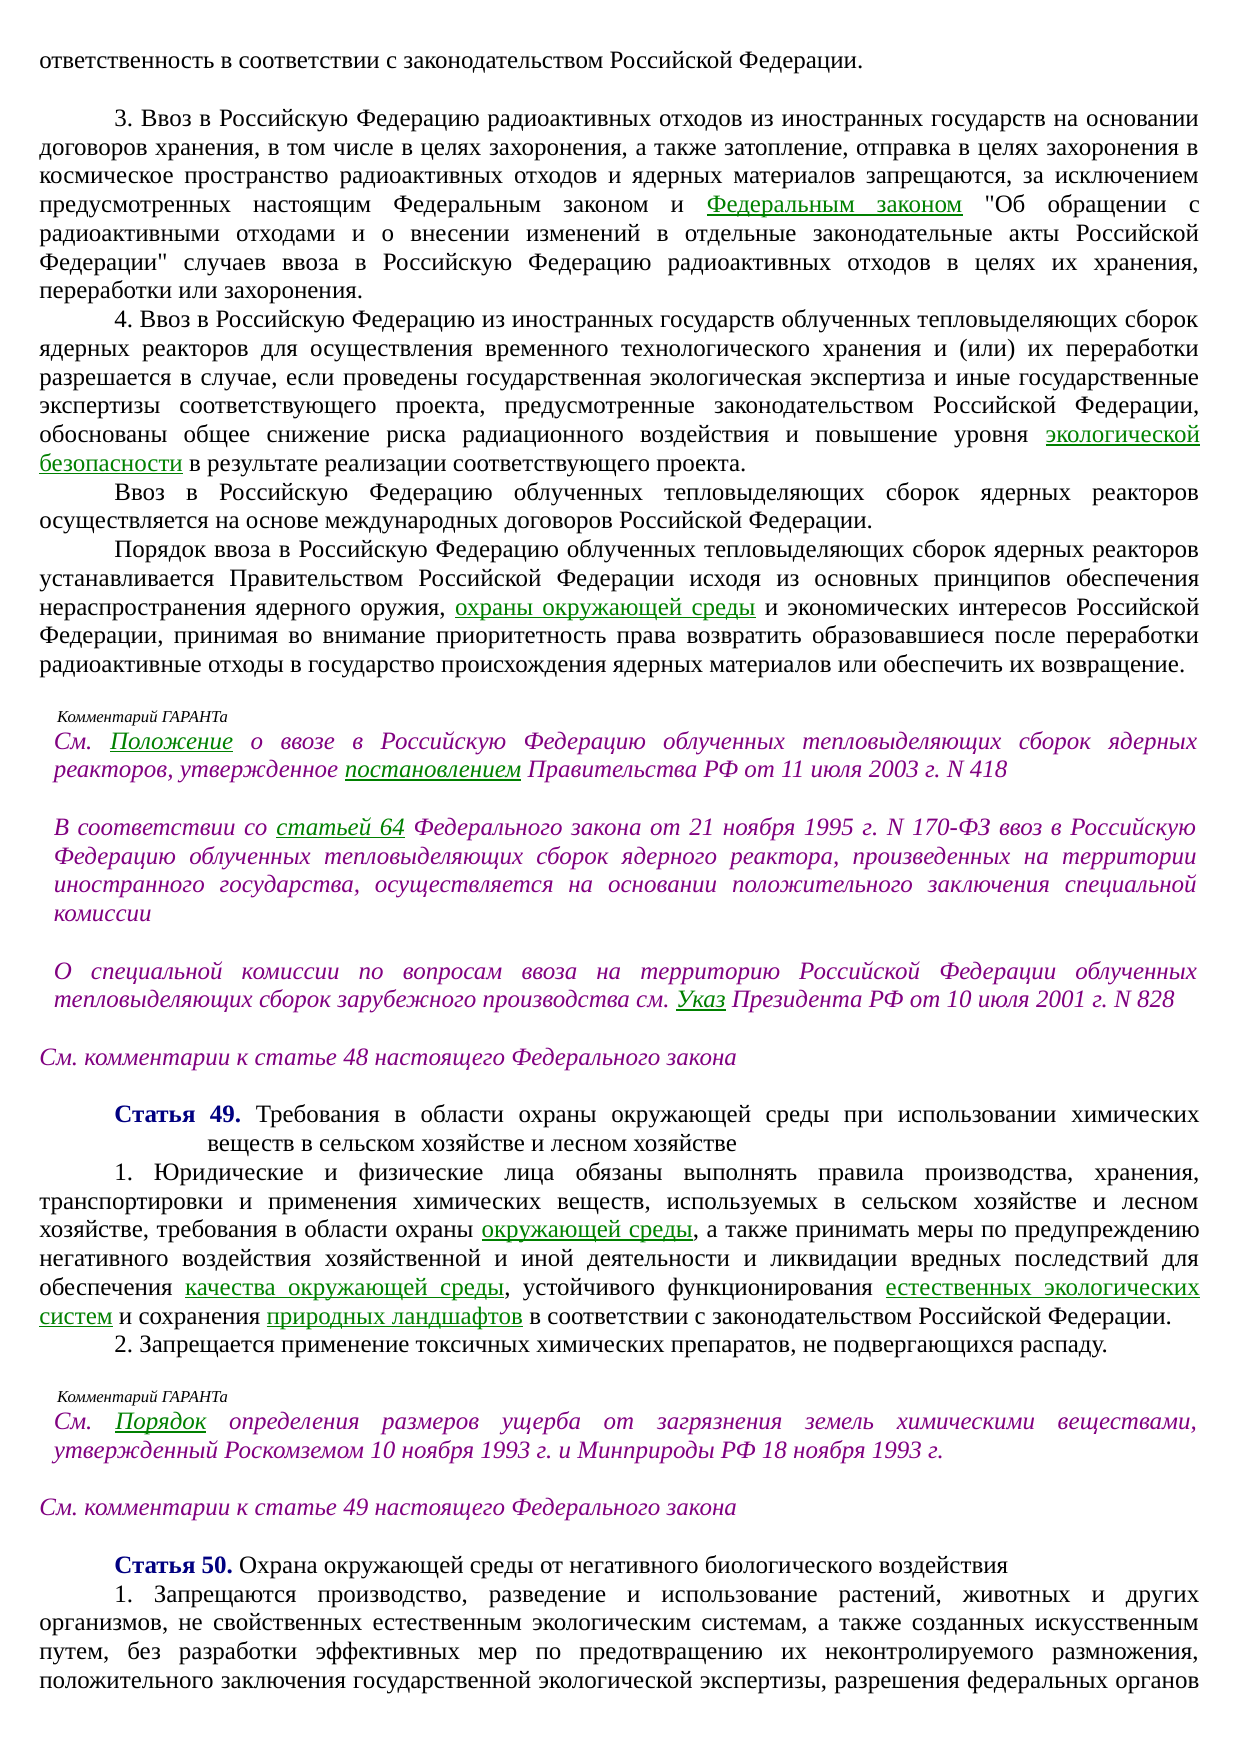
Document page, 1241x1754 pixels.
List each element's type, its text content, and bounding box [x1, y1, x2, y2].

text См. комментарии к статье 49 настоящего Федерального закона [39, 1492, 1200, 1521]
text См. комментарии к статье 48 настоящего Федерального закона [39, 1042, 1200, 1071]
text 1. Юридические и физические лица обязаны выполнять правила производства, хранения, транспортировки и применения химических веществ, используемых в сельском хозяйстве и лесном хозяйстве, требования в области охраны окружающей среды, а также принимать меры по предупреждению негативного воздействия хозяйственной и иной деятельности и ликвидации вредных последствий для обеспечения качества окружающей среды, устойчивого функционирования естественных экологических систем и сохранения природных ландшафтов в соответствии с законодательством Российской Федерации. [39, 1157, 1200, 1329]
text См. Порядок определения размеров ущерба от загрязнения земель химическими веществами, утвержденный Роскомземом 10 ноября 1993 г. и Минприроды РФ 18 ноября 1993 г. [53, 1406, 1200, 1464]
text Комментарий ГАРАНТа [57, 1387, 1200, 1406]
text В соответствии со статьей 64 Федерального закона от 21 ноября 1995 г. N 170-ФЗ ввоз в Российскую Федерацию облученных тепловыделяющих сборок ядерного реактора, произведенных на территории иностранного государства, осуществляется на основании положительного заключения специальной комиссии [53, 812, 1200, 927]
text Комментарий ГАРАНТа [57, 707, 1200, 726]
text Статья 49. Требования в области охраны окружающей среды при использовании химических веществ в сельском хозяйстве и лесном хозяйстве [114, 1099, 1200, 1157]
text 3. Ввоз в Российскую Федерацию радиоактивных отходов из иностранных государств на основании договоров хранения, в том числе в целях захоронения, а также затопление, отправка в целях захоронения в космическое пространство радиоактивных отходов и ядерных материалов запрещаются, за исключением предусмотренных настоящим Федеральным законом и Федеральным законом "Об обращении с радиоактивными отходами и о внесении изменений в отдельные законодательные акты Российской Федерации" случаев ввоза в Российскую Федерацию радиоактивных отходов в целях их хранения, переработки или захоронения. [39, 103, 1200, 304]
text ответственность в соответствии с законодательством Российской Федерации. [39, 45, 1200, 74]
text 1. Запрещаются производство, разведение и использование растений, животных и других организмов, не свойственных естественным экологическим системам, а также созданных искусственным путем, без разработки эффективных мер по предотвращению их неконтролируемого размножения, положительного заключения государственной экологической экспертизы, разрешения федеральных органов [39, 1579, 1200, 1694]
text 2. Запрещается применение токсичных химических препаратов, не подвергающихся распаду. [39, 1329, 1200, 1358]
text О специальной комиссии по вопросам ввоза на территорию Российской Федерации облученных тепловыделяющих сборок зарубежного производства см. Указ Президента РФ от 10 июля 2001 г. N 828 [53, 956, 1200, 1013]
text Ввоз в Российскую Федерацию облученных тепловыделяющих сборок ядерных реакторов осуществляется на основе международных договоров Российской Федерации. [39, 477, 1200, 534]
text Порядок ввоза в Российскую Федерацию облученных тепловыделяющих сборок ядерных реакторов устанавливается Правительством Российской Федерации исходя из основных принципов обеспечения нераспространения ядерного оружия, охраны окружающей среды и экономических интересов Российской Федерации, принимая во внимание приоритетность права возвратить образовавшиеся после переработки радиоактивные отходы в государство происхождения ядерных материалов или обеспечить их возвращение. [39, 534, 1200, 678]
text 4. Ввоз в Российскую Федерацию из иностранных государств облученных тепловыделяющих сборок ядерных реакторов для осуществления временного технологического хранения и (или) их переработки разрешается в случае, если проведены государственная экологическая экспертиза и иные государственные экспертизы соответствующего проекта, предусмотренные законодательством Российской Федерации, обоснованы общее снижение риска радиационного воздействия и повышение уровня экологической безопасности в результате реализации соответствующего проекта. [39, 304, 1200, 477]
text Статья 50. Охрана окружающей среды от негативного биологического воздействия [114, 1550, 1200, 1579]
text См. Положение о ввозе в Российскую Федерацию облученных тепловыделяющих сборок ядерных реакторов, утвержденное постановлением Правительства РФ от 11 июля 2003 г. N 418 [53, 726, 1200, 783]
